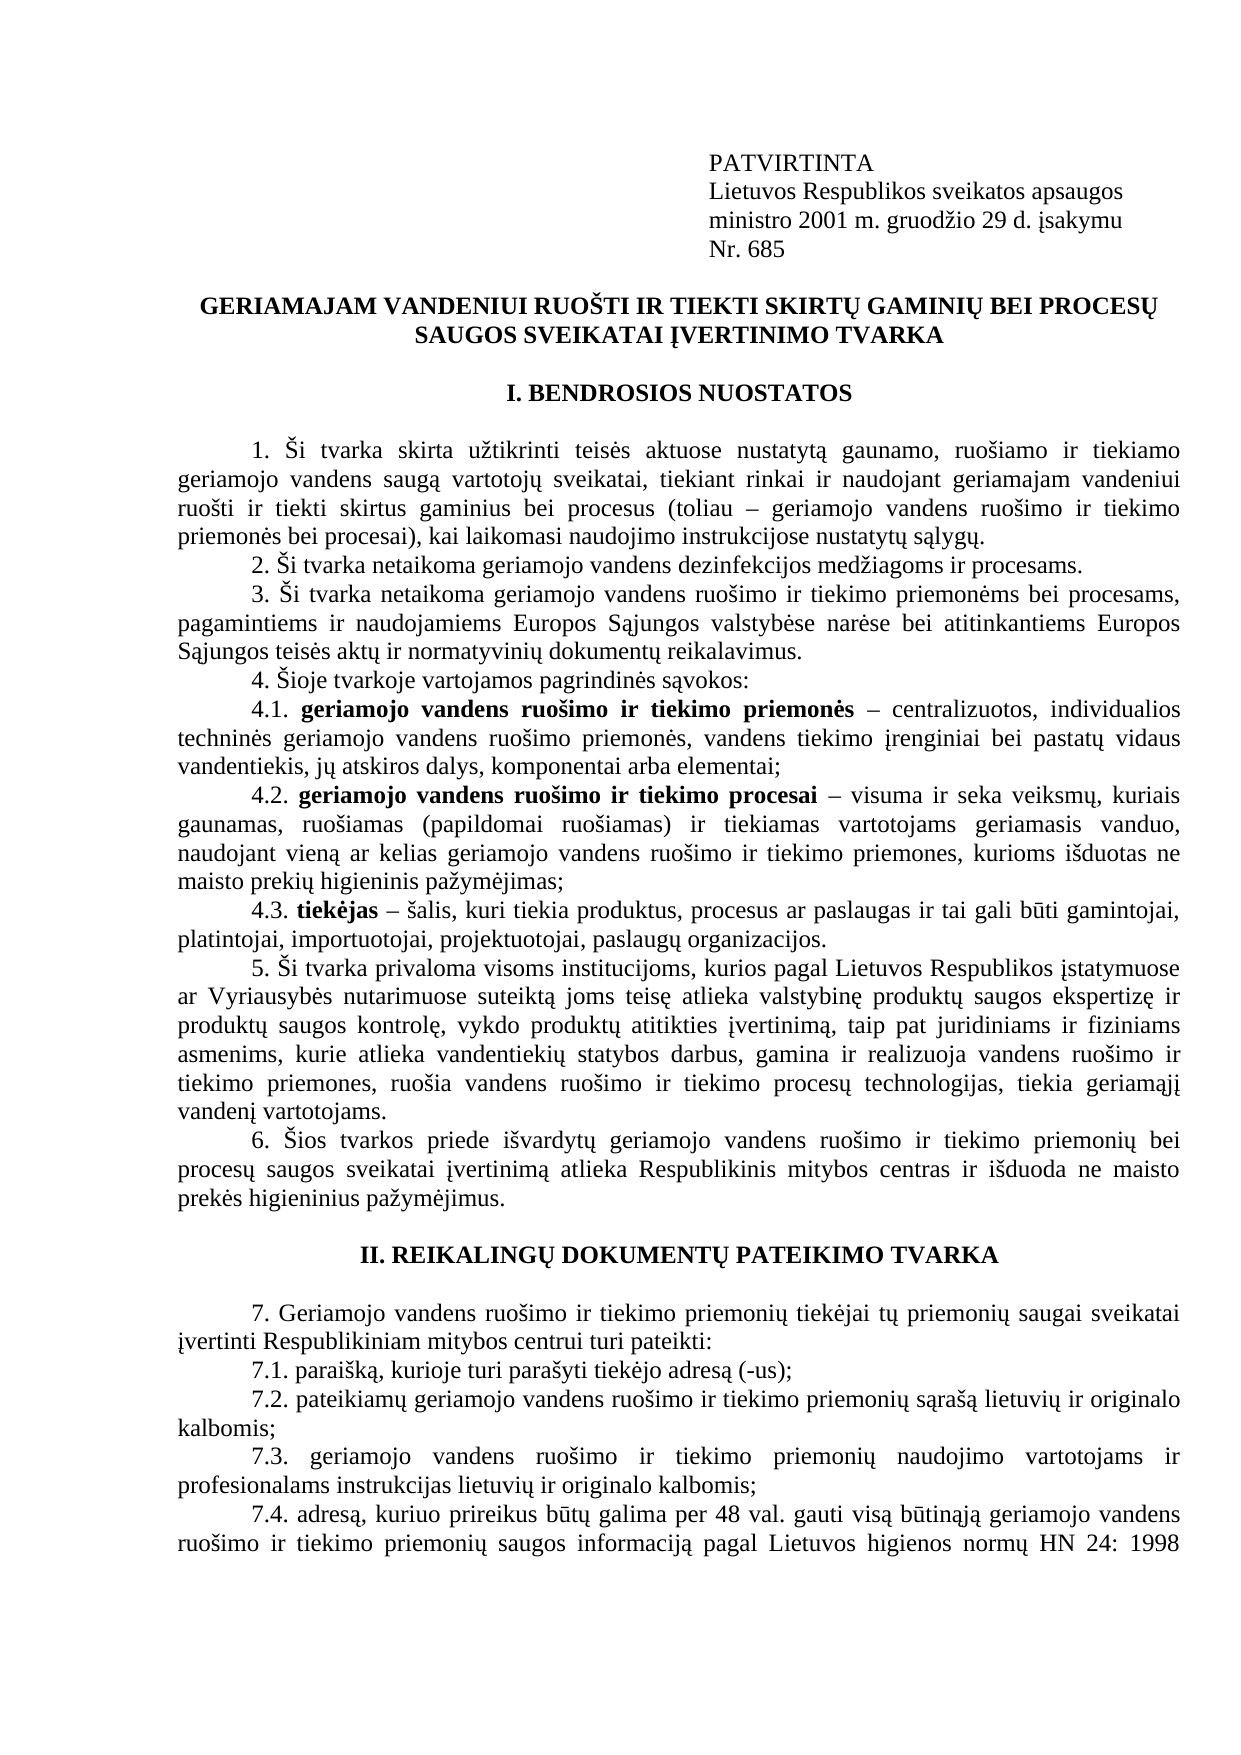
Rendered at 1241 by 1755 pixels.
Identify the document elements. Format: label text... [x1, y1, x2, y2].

text 1. Ši tvarka skirta užtikrinti teisės aktuose nustatytą gaunamo, ruošiamo ir tiekiamo geriamojo vandens saugą vartotojų sveikatai, tiekiant rinkai ir naudojant geriamajam vandeniui ruošti ir tiekti skirtus gaminius bei procesus (toliau – geriamojo vandens ruošimo ir tiekimo priemonės bei procesai), kai laikomasi naudojimo instrukcijose nustatytų sąlygų. [177, 435, 1181, 550]
text 4.2. geriamojo vandens ruošimo ir tiekimo procesai – visuma ir seka veiksmų, kuriais gaunamas, ruošiamas (papildomai ruošiamas) ir tiekiamas vartotojams geriamasis vanduo, naudojant vieną ar kelias geriamojo vandens ruošimo ir tiekimo priemones, kurioms išduotas ne maisto prekių higieninis pažymėjimas; [177, 780, 1181, 895]
text ministro 2001 m. gruodžio 29 d. įsakymu [177, 205, 1181, 234]
text geriamajam vandeniui ruošti ir tiekti skirtų gaminių bei procesų saugos sveikatai įvertinimo tvarka [177, 291, 1181, 349]
text 3. Ši tvarka netaikoma geriamojo vandens ruošimo ir tiekimo priemonėms bei procesams, pagamintiems ir naudojamiems Europos Sąjungos valstybėse narėse bei atitinkantiems Europos Sąjungos teisės aktų ir normatyvinių dokumentų reikalavimus. [177, 579, 1181, 665]
text 7.3. geriamojo vandens ruošimo ir tiekimo priemonių naudojimo vartotojams ir profesionalams instrukcijas lietuvių ir originalo kalbomis; [177, 1441, 1181, 1499]
text 7. Geriamojo vandens ruošimo ir tiekimo priemonių tiekėjai tų priemonių saugai sveikatai įvertinti Respublikiniam mitybos centrui turi pateikti: [177, 1298, 1181, 1355]
text Nr. 685 [177, 234, 1181, 263]
text 7.4. adresą, kuriuo prireikus būtų galima per 48 val. gauti visą būtinąją geriamojo vandens ruošimo ir tiekimo priemonių saugos informaciją pagal Lietuvos higienos normų HN 24: 1998 [177, 1499, 1181, 1556]
text 7.2. pateikiamų geriamojo vandens ruošimo ir tiekimo priemonių sąrašą lietuvių ir originalo kalbomis; [177, 1384, 1181, 1441]
text Lietuvos Respublikos sveikatos apsaugos [177, 176, 1181, 205]
text 4.1. geriamojo vandens ruošimo ir tiekimo priemonės – centralizuotos, individualios techninės geriamojo vandens ruošimo priemonės, vandens tiekimo įrenginiai bei pastatų vidaus vandentiekis, jų atskiros dalys, komponentai arba elementai; [177, 694, 1181, 780]
text I. bendrosios nuostatos [177, 378, 1181, 406]
text PATVIRTINTA [177, 148, 1181, 176]
text 7.1. paraišką, kurioje turi parašyti tiekėjo adresą (-us); [177, 1355, 1181, 1384]
text 2. Ši tvarka netaikoma geriamojo vandens dezinfekcijos medžiagoms ir procesams. [177, 550, 1181, 579]
text II. reikalingų dokumentų pateikimo tvarka [177, 1240, 1181, 1269]
text 4. Šioje tvarkoje vartojamos pagrindinės sąvokos: [177, 665, 1181, 694]
text 6. Šios tvarkos priede išvardytų geriamojo vandens ruošimo ir tiekimo priemonių bei procesų saugos sveikatai įvertinimą atlieka Respublikinis mitybos centras ir išduoda ne maisto prekės higieninius pažymėjimus. [177, 1125, 1181, 1211]
text 5. Ši tvarka privaloma visoms institucijoms, kurios pagal Lietuvos Respublikos įstatymuose ar Vyriausybės nutarimuose suteiktą joms teisę atlieka valstybinę produktų saugos ekspertizę ir produktų saugos kontrolę, vykdo produktų atitikties įvertinimą, taip pat juridiniams ir fiziniams asmenims, kurie atlieka vandentiekių statybos darbus, gamina ir realizuoja vandens ruošimo ir tiekimo priemones, ruošia vandens ruošimo ir tiekimo procesų technologijas, tiekia geriamąjį vandenį vartotojams. [177, 953, 1181, 1125]
text 4.3. tiekėjas – šalis, kuri tiekia produktus, procesus ar paslaugas ir tai gali būti gamintojai, platintojai, importuotojai, projektuotojai, paslaugų organizacijos. [177, 895, 1181, 953]
